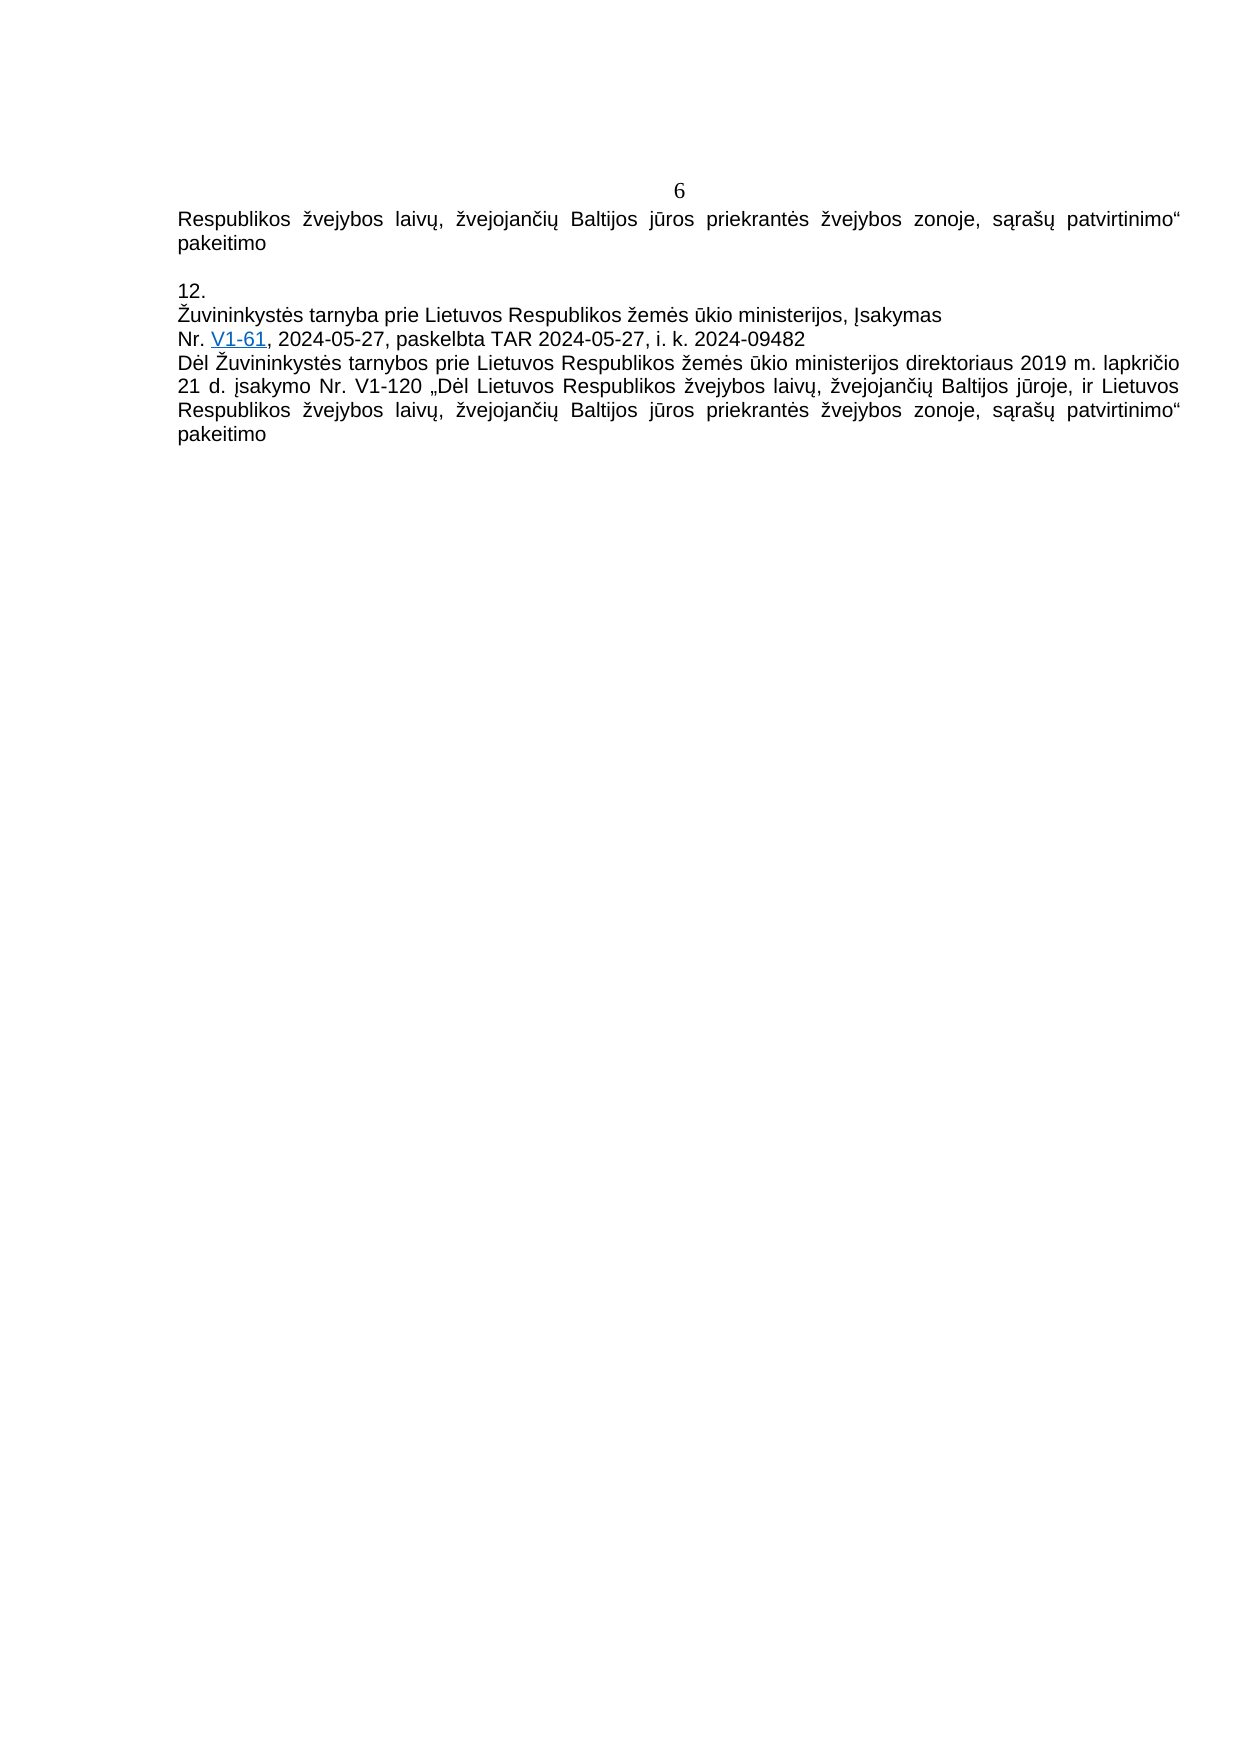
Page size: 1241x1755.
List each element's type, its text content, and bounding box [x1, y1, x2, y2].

text Dėl Žuvininkystės tarnybos prie Lietuvos Respublikos žemės ūkio ministerijos direktoriaus 2019 m. lapkričio 21 d. įsakymo Nr. V1-120 „Dėl Lietuvos Respublikos žvejybos laivų, žvejojančių Baltijos jūroje, ir Lietuvos Respublikos žvejybos laivų, žvejojančių Baltijos jūros priekrantės žvejybos zonoje, sąrašų patvirtinimo“ pakeitimo [177, 350, 1181, 446]
text Respublikos žvejybos laivų, žvejojančių Baltijos jūros priekrantės žvejybos zonoje, sąrašų patvirtinimo“ pakeitimo [177, 207, 1181, 254]
text Žuvininkystės tarnyba prie Lietuvos Respublikos žemės ūkio ministerijos, Įsakymas [177, 302, 1181, 326]
text 12. [177, 278, 1181, 302]
text Nr. V1-61, 2024-05-27, paskelbta TAR 2024-05-27, i. k. 2024-09482 [177, 326, 1181, 350]
